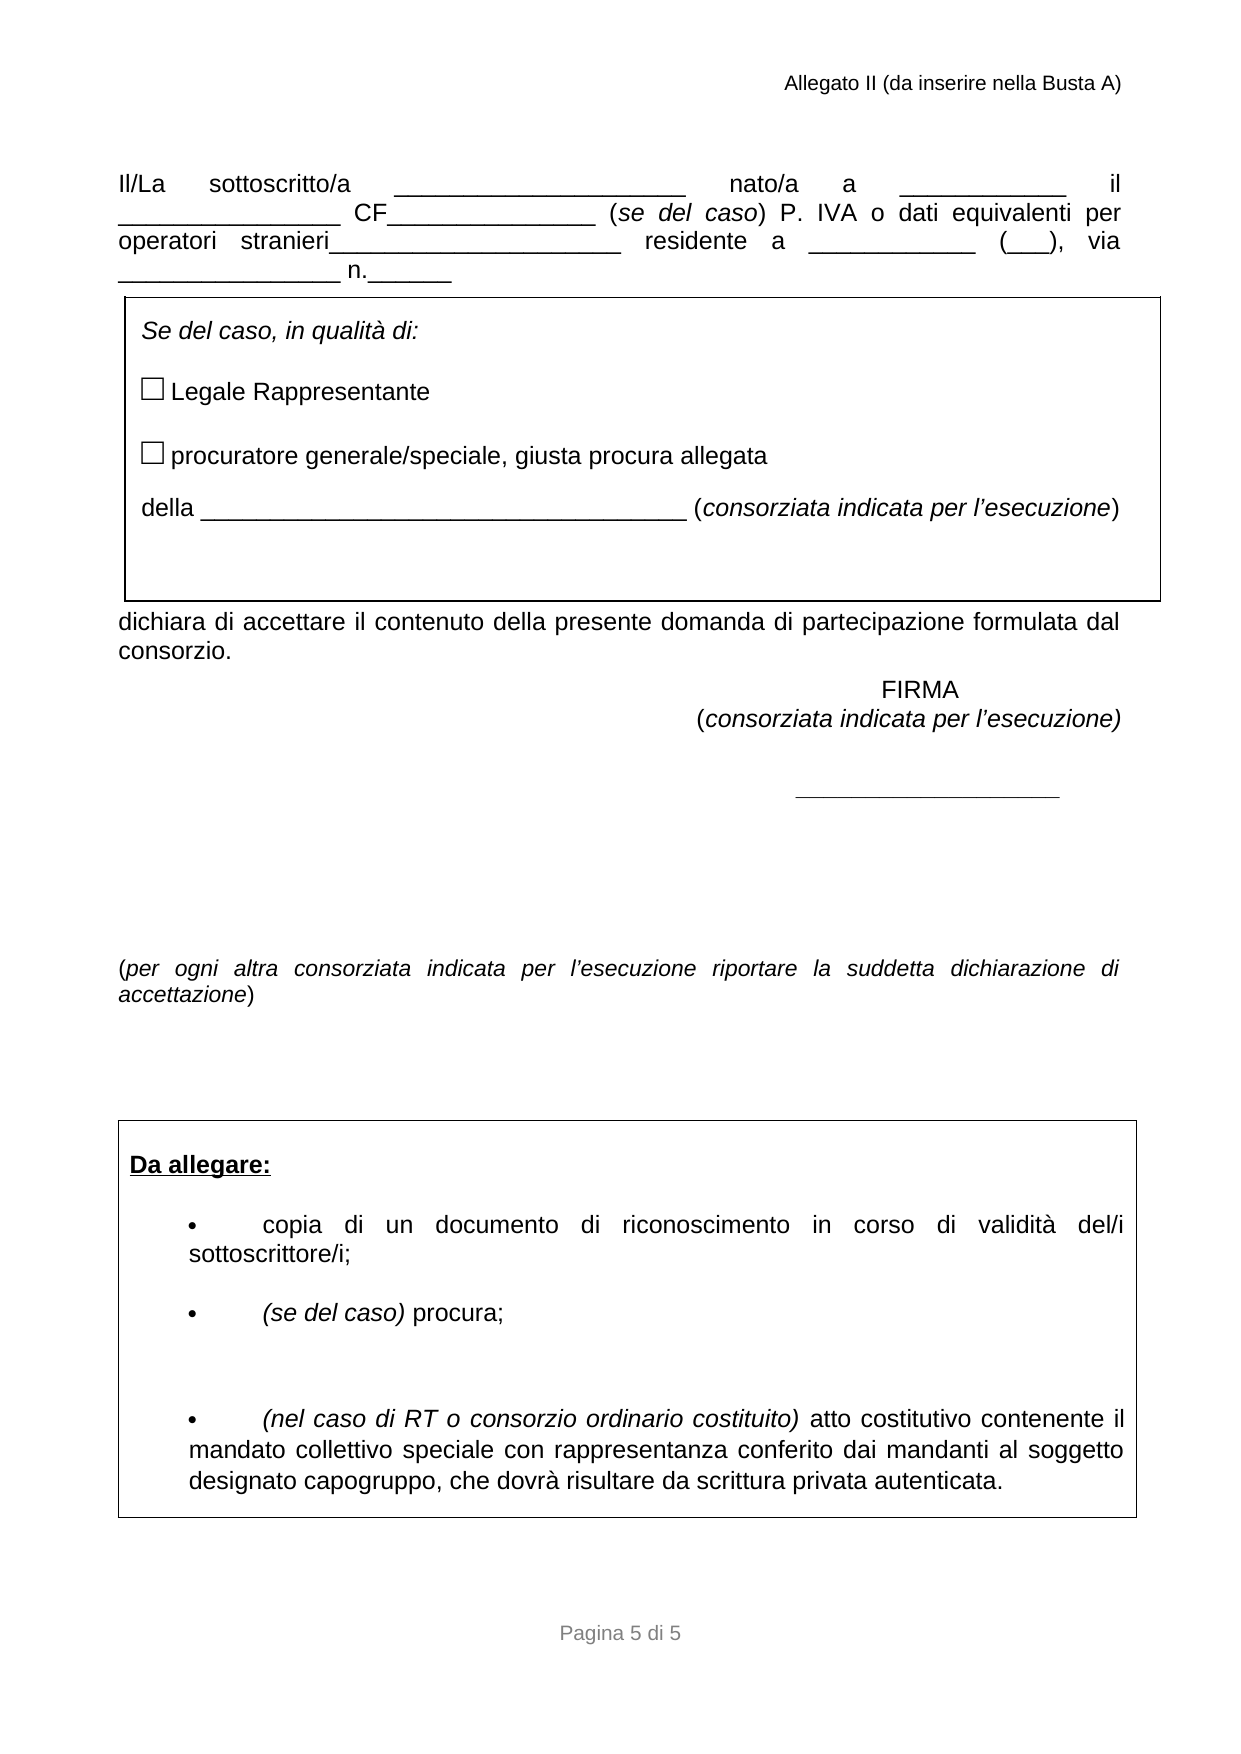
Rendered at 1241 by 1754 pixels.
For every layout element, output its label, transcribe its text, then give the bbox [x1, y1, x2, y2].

text FIRMA [192, 675, 1122, 704]
text della ___________________________________ (consorziata indicata per l’esecuzione) [141, 493, 1144, 522]
text Se del caso, in qualità di: [141, 316, 1144, 345]
text □ Legale Rappresentante [141, 366, 1144, 409]
table_header Da allegare: copia di un documento di riconoscimento in corso di validità del/i sottoscrittore/i; (se del caso) procura; (nel caso di RT o consorzio ordinario costituito) atto costitutivo contenente il mandato collettivo speciale con rappresentanza conferito dai mandanti al soggetto designato capogruppo, che dovrà risultare da scrittura privata autenticata. [119, 1121, 1136, 1517]
text (consorziata indicata per l’esecuzione) [192, 704, 1122, 762]
text dichiara di accettare il contenuto della presente domanda di partecipazione formulata dal consorzio. [118, 607, 1122, 665]
text □ procuratore generale/speciale, giusta procura allegata [141, 429, 1144, 473]
text Il/La sottoscritto/a _____________________ nato/a a ____________ il ________________ CF_______________ (se del caso) P. IVA o dati equivalenti per operatori stranieri_____________________ residente a ____________ (___), via ________________ n.______ [118, 169, 1122, 284]
text ___________________ [192, 772, 1122, 801]
text (per ogni altra consorziata indicata per l’esecuzione riportare la suddetta dichiarazione di accettazione) [118, 955, 1122, 1008]
